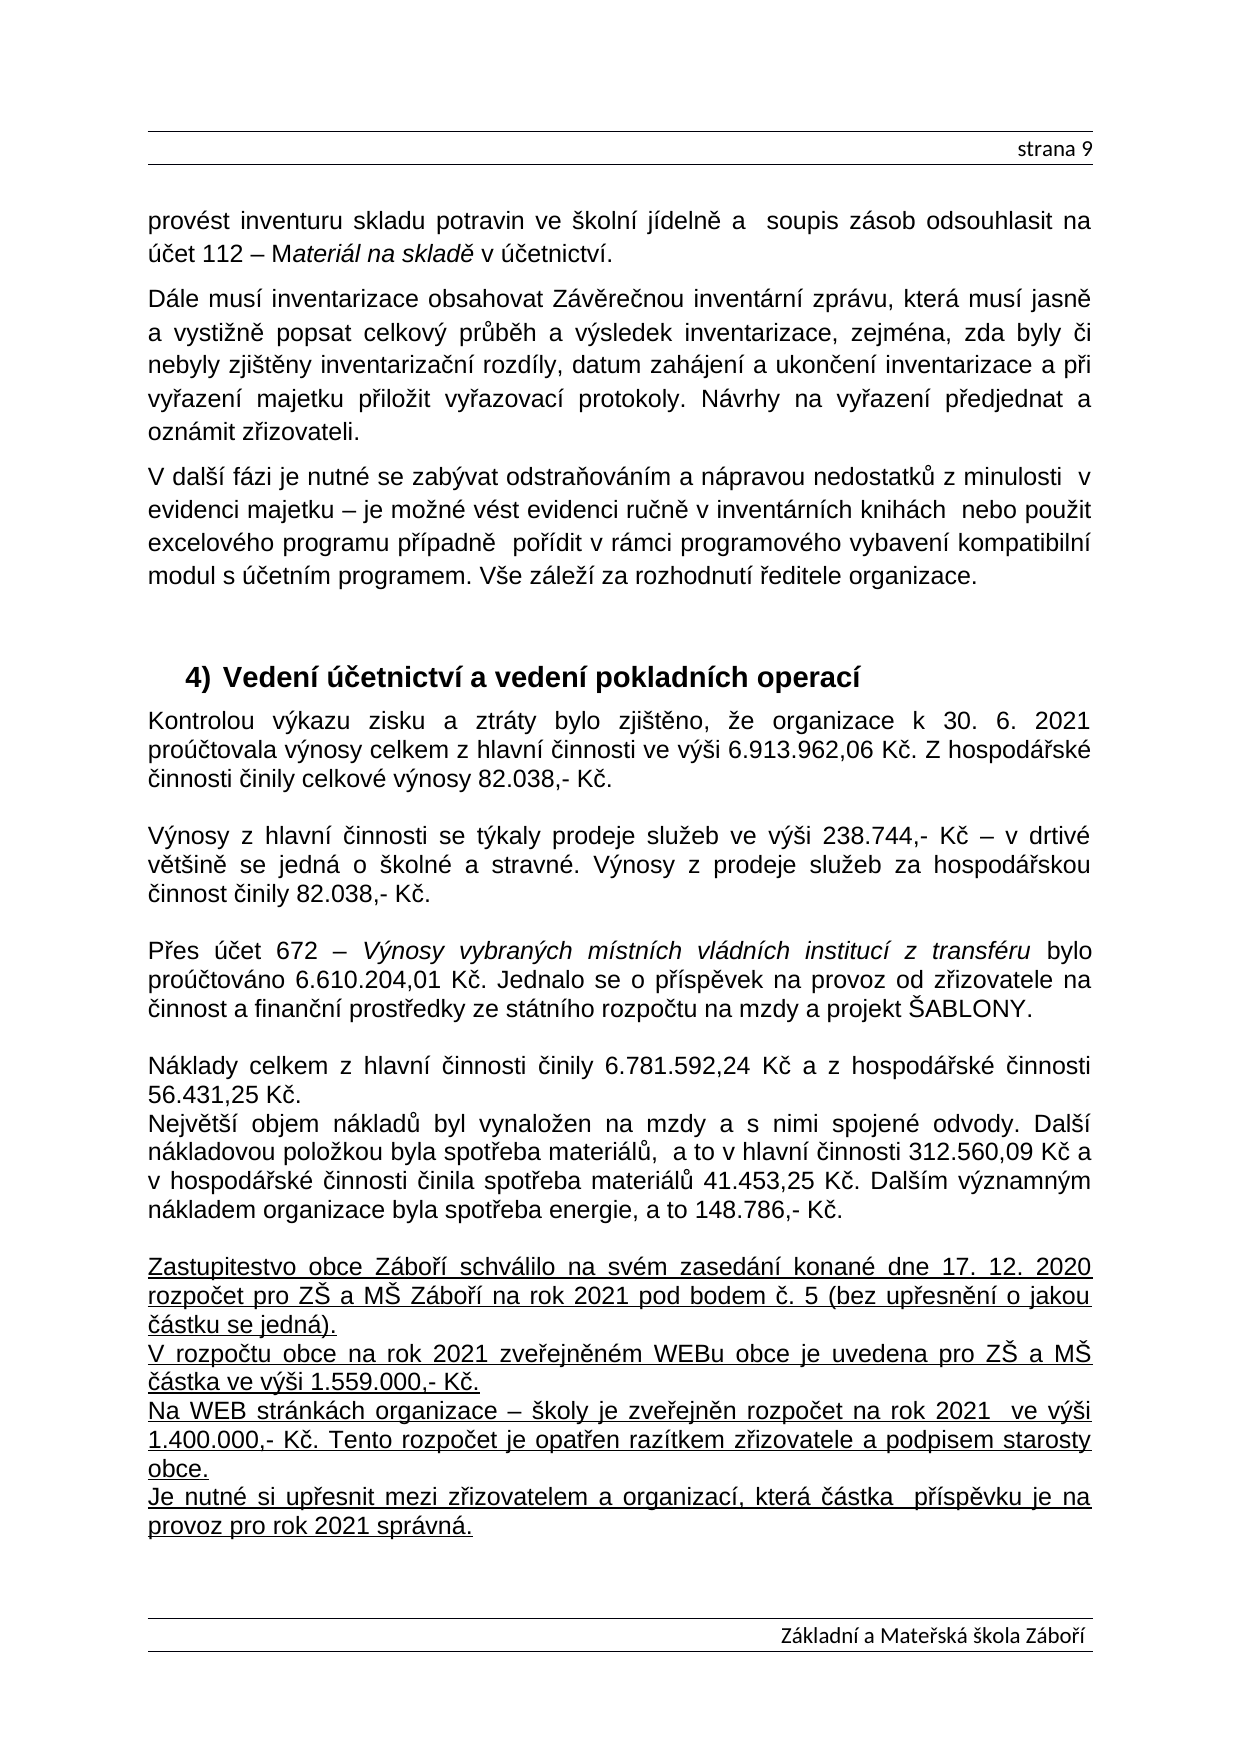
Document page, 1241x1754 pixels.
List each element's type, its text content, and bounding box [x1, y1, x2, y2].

text Největší objem nákladů byl vynaložen na mzdy a s nimi spojené odvody. Další nákladovou položkou byla spotřeba materiálů, a to v hlavní činnosti 312.560,09 Kč a v hospodářské činnosti činila spotřeba materiálů 41.453,25 Kč. Dalším významným nákladem organizace byla spotřeba energie, a to 148.786,- Kč. [148, 1109, 1093, 1224]
text Náklady celkem z hlavní činnosti činily 6.781.592,24 Kč a z hospodářské činnosti 56.431,25 Kč. [148, 1051, 1093, 1109]
text V další fázi je nutné se zabývat odstraňováním a nápravou nedostatků z minulosti v evidenci majetku – je možné vést evidenci ručně v inventárních knihách nebo použit excelového programu případně pořídit v rámci programového vybavení kompatibilní modul s účetním programem. Vše záleží za rozhodnutí ředitele organizace. [148, 462, 1093, 590]
text Na WEB stránkách organizace – školy je zveřejněn rozpočet na rok 2021 ve výši 1.400.000,- Kč. Tento rozpočet je opatřen razítkem zřizovatele a podpisem starosty obce. [148, 1396, 1093, 1482]
text částka ve výši 1.559.000,- Kč. [148, 1365, 1093, 1396]
text V rozpočtu obce na rok 2021 zveřejněném WEBu obce je uvedena pro ZŠ a MŠ [148, 1339, 1093, 1364]
text provést inventuru skladu potravin ve školní jídelně a soupis zásob odsouhlasit na účet 112 – Materiál na skladě v účetnictví. [148, 206, 1093, 268]
text rozpočet pro ZŠ a MŠ Záboří na rok 2021 pod bodem č. 5 (bez upřesnění o jakou částku se jedná). [148, 1279, 1093, 1339]
text Přes účet 672 – Výnosy vybraných místních vládních institucí z transféru bylo proúčtováno 6.610.204,01 Kč. Jednalo se o příspěvek na provoz od zřizovatele na činnost a finanční prostředky ze státního rozpočtu na mzdy a projekt ŠABLONY. [148, 936, 1093, 1022]
list Vedení účetnictví a vedení pokladních operací [185, 660, 1093, 694]
text Je nutné si upřesnit mezi zřizovatelem a organizací, která částka příspěvku je na provoz pro rok 2021 správná. [148, 1482, 1093, 1540]
text Kontrolou výkazu zisku a ztráty bylo zjištěno, že organizace k 30. 6. 2021 proúčtovala výnosy celkem z hlavní činnosti ve výši 6.913.962,06 Kč. Z hospodářské činnosti činily celkové výnosy 82.038,- Kč. [148, 706, 1093, 792]
text Zastupitestvo obce Záboří schválilo na svém zasedání konané dne 17. 12. 2020 [148, 1252, 1093, 1277]
text Výnosy z hlavní činnosti se týkaly prodeje služeb ve výši 238.744,- Kč – v drtivé většině se jedná o školné a stravné. Výnosy z prodeje služeb za hospodářskou činnost činily 82.038,- Kč. [148, 821, 1093, 907]
text Dále musí inventarizace obsahovat Závěrečnou inventární zprávu, která musí jasně a vystižně popsat celkový průběh a výsledek inventarizace, zejména, zda byly či nebyly zjištěny inventarizační rozdíly, datum zahájení a ukončení inventarizace a při vyřazení majetku přiložit vyřazovací protokoly. Návrhy na vyřazení předjednat a oznámit zřizovateli. [148, 284, 1093, 445]
